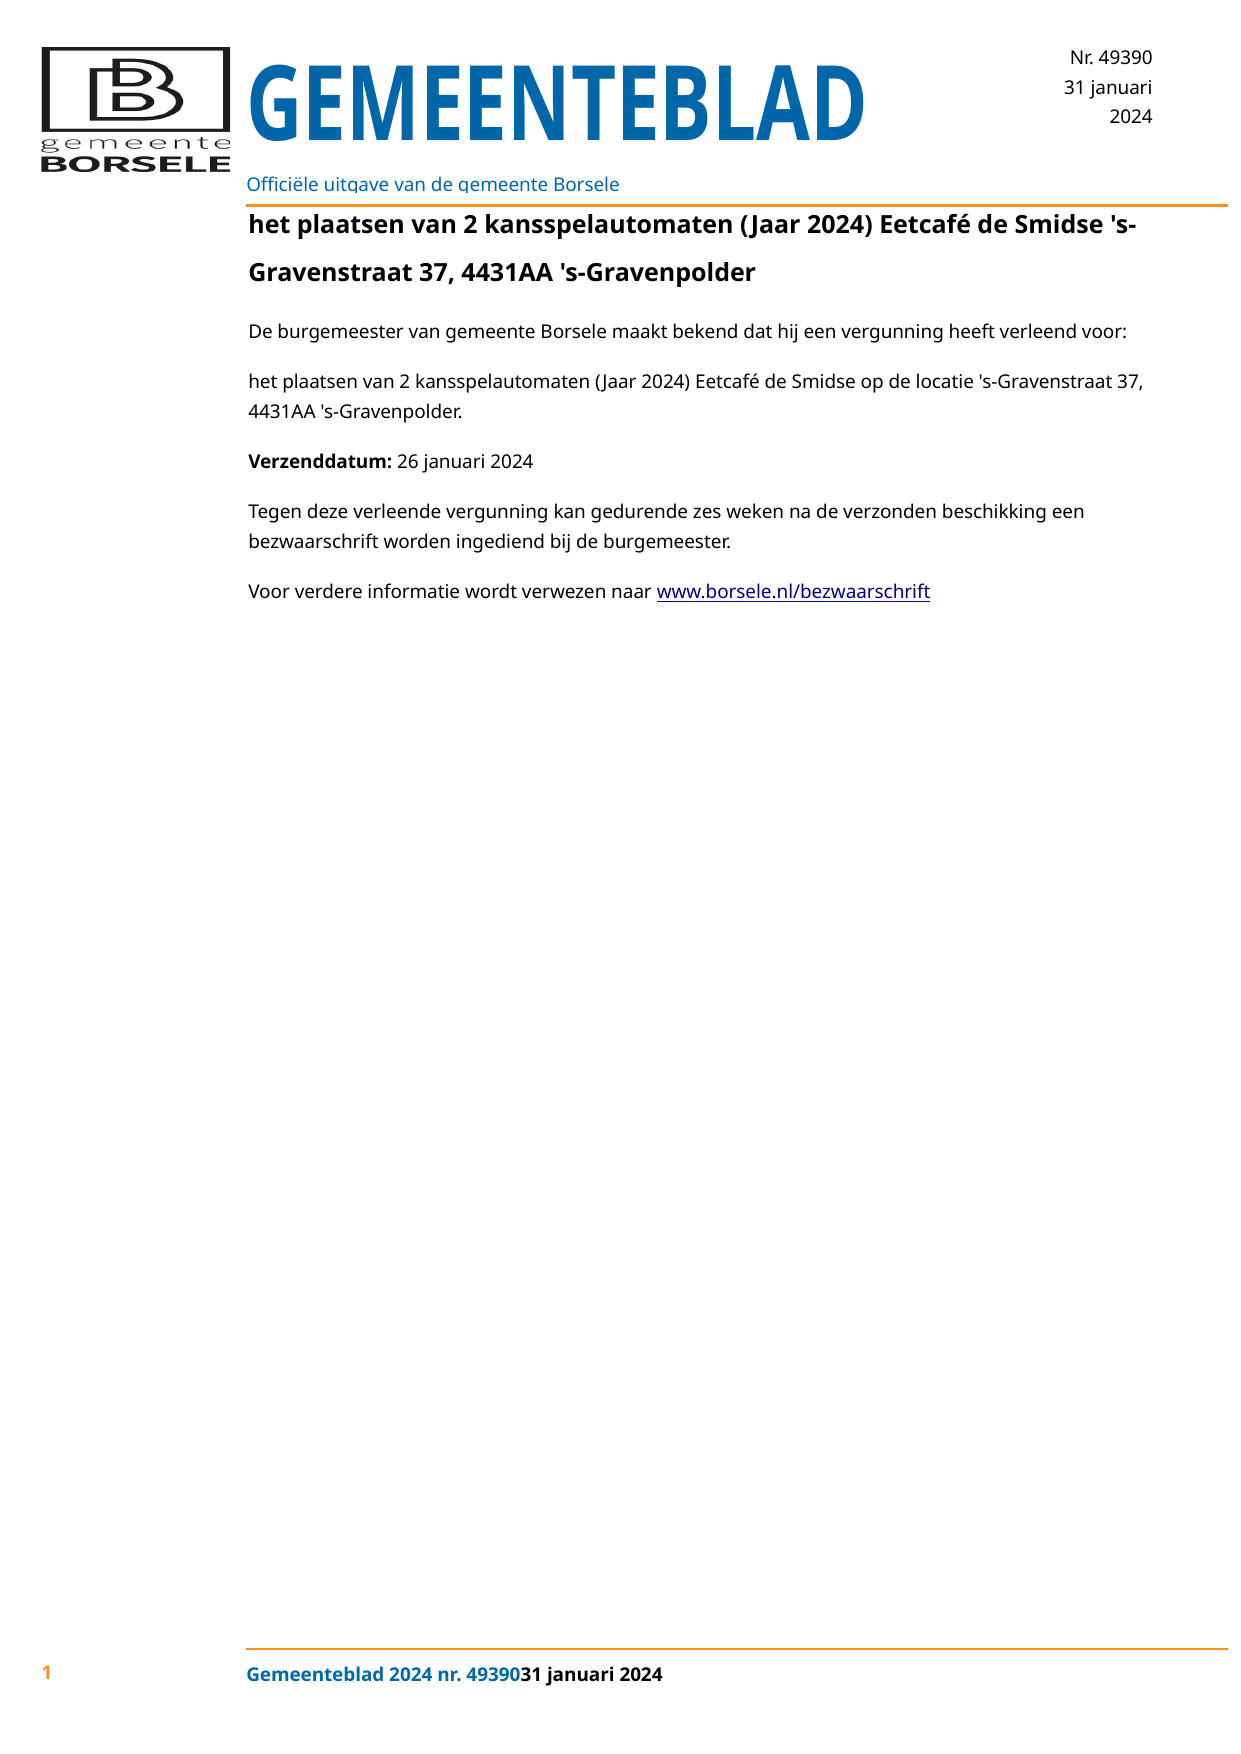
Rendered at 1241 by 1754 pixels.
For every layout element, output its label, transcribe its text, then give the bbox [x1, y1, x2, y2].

text De burgemeester van gemeente Borsele maakt bekend dat hij een vergunning heeft verleend voor: [248, 318, 1152, 344]
text het plaatsen van 2 kansspelautomaten (Jaar 2024) Eetcafé de Smidse 's-Gravenstraat 37, 4431AA 's-Gravenpolder [248, 207, 1152, 288]
text Verzenddatum: 26 januari 2024 [248, 448, 1152, 474]
text het plaatsen van 2 kansspelautomaten (Jaar 2024) Eetcafé de Smidse op de locatie 's-Gravenstraat 37, 4431AA 's-Gravenpolder. [248, 368, 1152, 424]
text Voor verdere informatie wordt verwezen naar www.borsele.nl/bezwaarschrift [248, 579, 1152, 604]
picture [41, 47, 231, 172]
text Tegen deze verleende vergunning kan gedurende zes weken na de verzonden beschikking een bezwaarschrift worden ingediend bij de burgemeester. [248, 499, 1152, 554]
